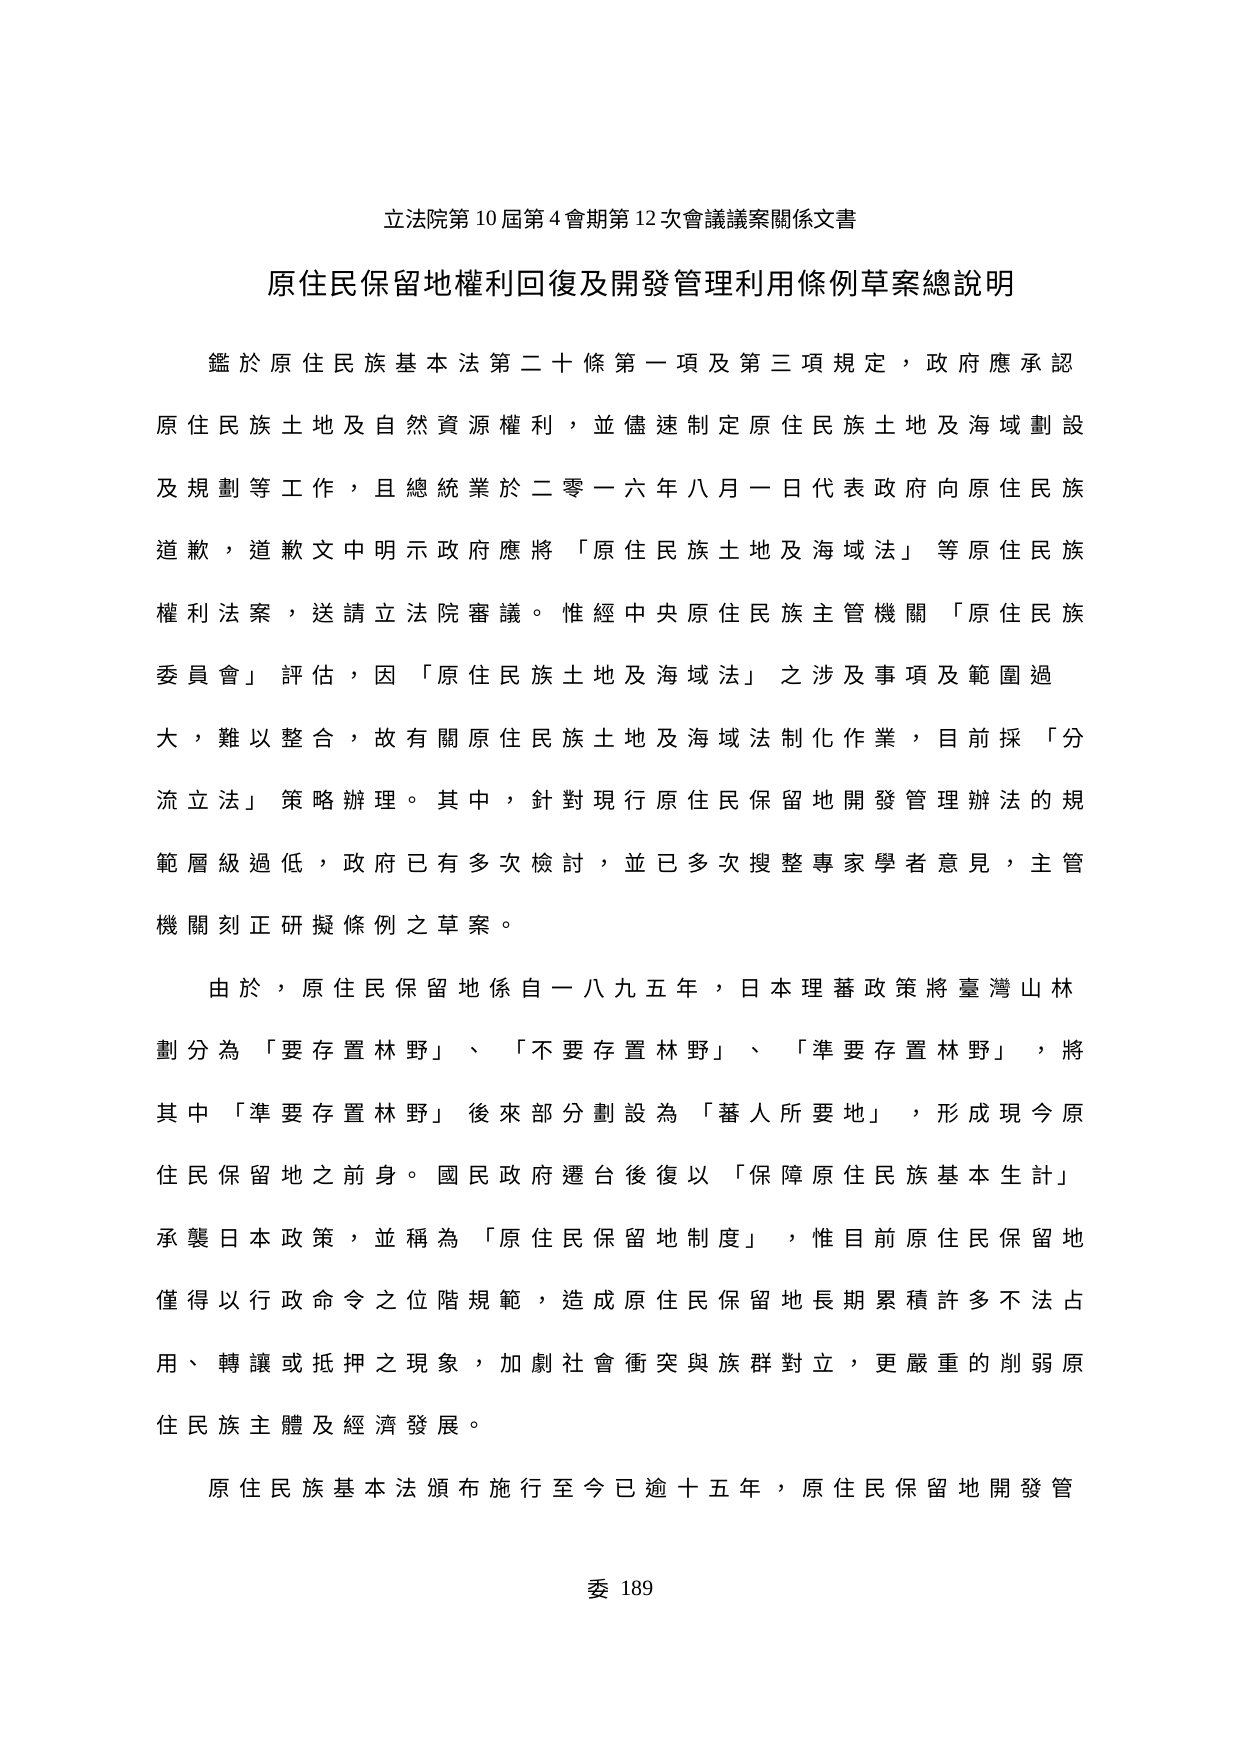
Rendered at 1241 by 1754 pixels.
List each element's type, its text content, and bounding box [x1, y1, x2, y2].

text 原住民族基本法頒布施行至今已逾十五年，原住民保留地開發管 [151, 1455, 1089, 1518]
text 由於，原住民保留地係自一八九五年，日本理蕃政策將臺灣山林劃分為「要存置林野」、「不要存置林野」、「準要存置林野」，將其中「準要存置林野」後來部分劃設為「蕃人所要地」，形成現今原住民保留地之前身。國民政府遷台後復以「保障原住民族基本生計」承襲日本政策，並稱為「原住民保留地制度」，惟目前原住民保留地僅得以行政命令之位階規範，造成原住民保留地長期累積許多不法占用、轉讓或抵押之現象，加劇社會衝突與族群對立，更嚴重的削弱原住民族主體及經濟發展。 [151, 955, 1089, 1455]
text 鑑於原住民族基本法第二十條第一項及第三項規定，政府應承認原住民族土地及自然資源權利，並儘速制定原住民族土地及海域劃設及規劃等工作，且總統業於二零一六年八月一日代表政府向原住民族道歉，道歉文中明示政府應將「原住民族土地及海域法」等原住民族權利法案，送請立法院審議。惟經中央原住民族主管機關「原住民族委員會」評估，因「原住民族土地及海域法」之涉及事項及範圍過大，難以整合，故有關原住民族土地及海域法制化作業，目前採「分流立法」策略辦理。其中，針對現行原住民保留地開發管理辦法的規範層級過低，政府已有多次檢討，並已多次搜整專家學者意見，主管機關刻正研擬條例之草案。 [151, 330, 1089, 955]
text 原住民保留地權利回復及開發管理利用條例草案總說明 [261, 250, 1089, 313]
